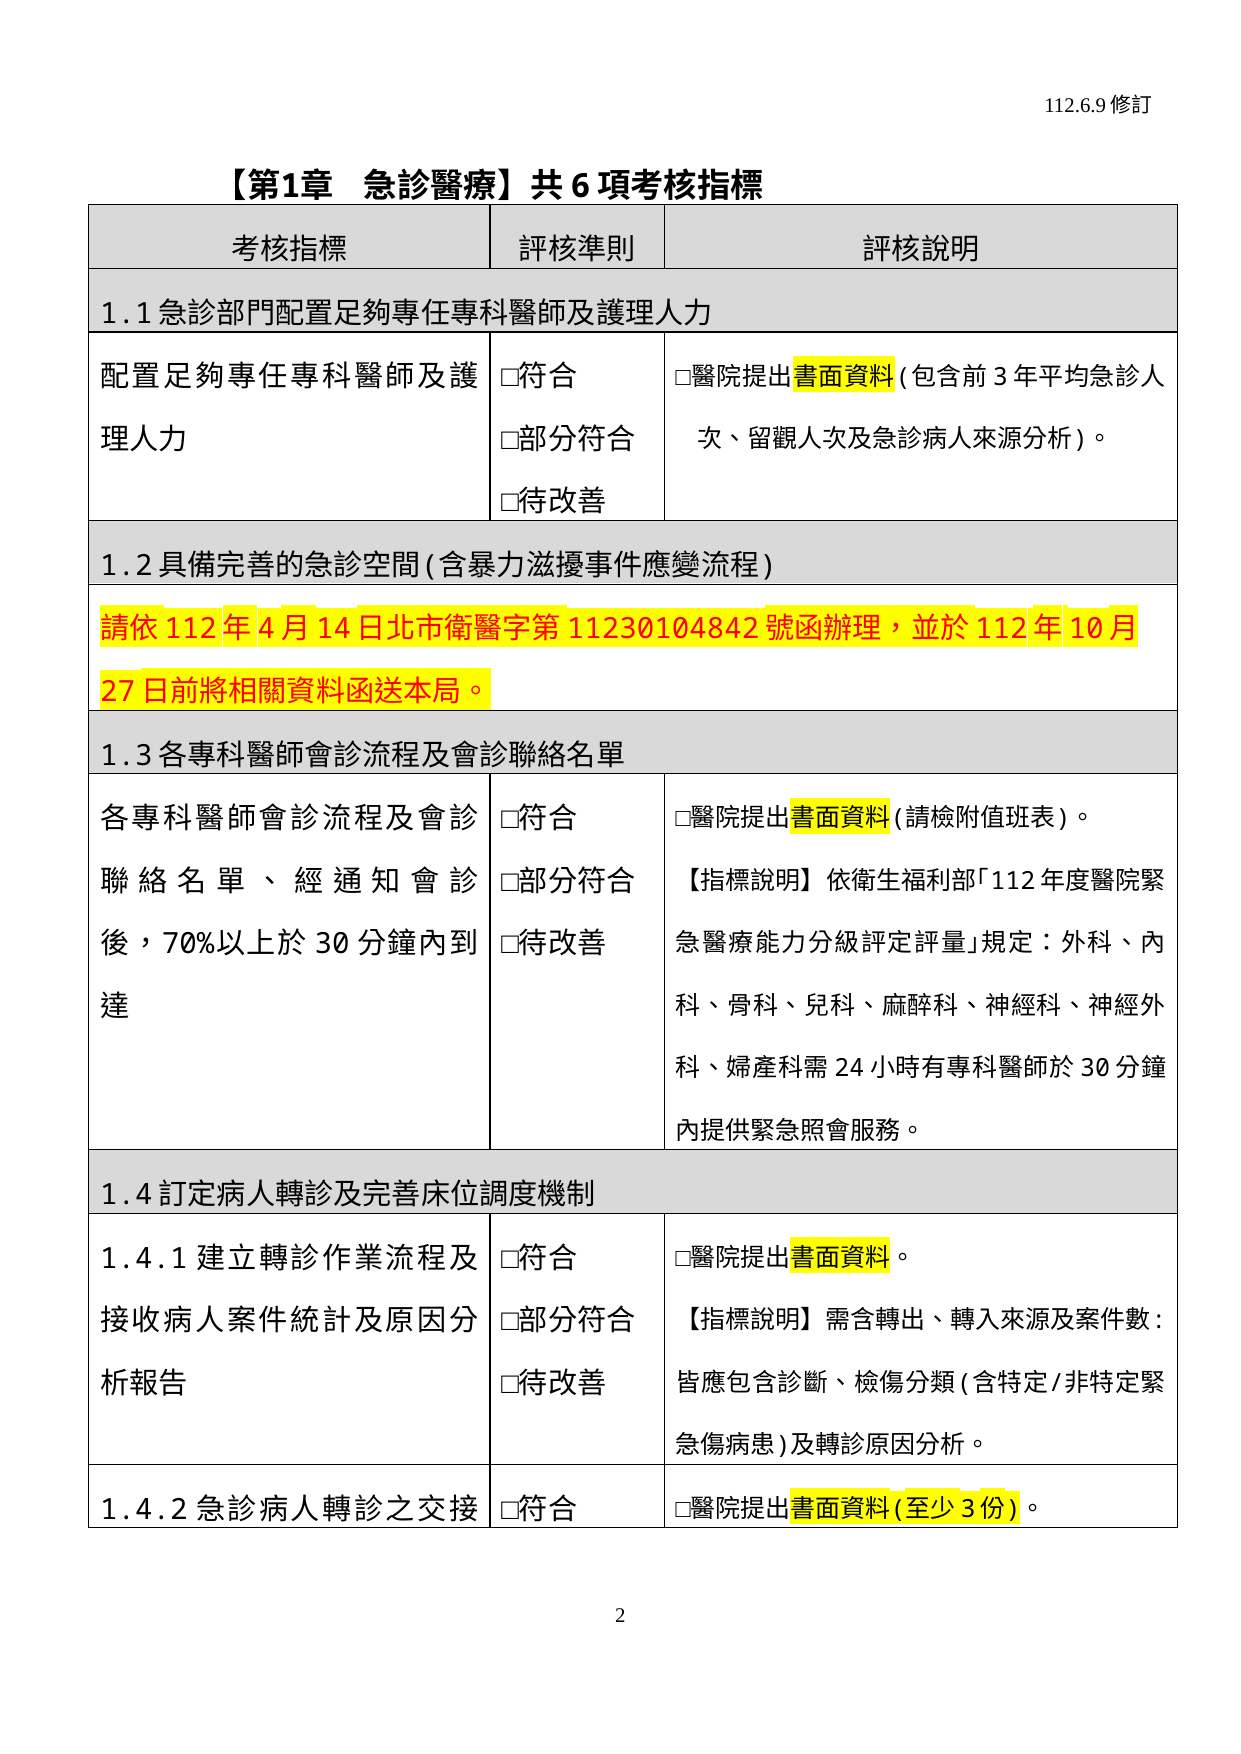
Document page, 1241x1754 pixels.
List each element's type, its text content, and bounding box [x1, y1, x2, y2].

table_cell □符合 □部分符合 □待改善 [491, 333, 664, 520]
table_header 考核指標 [89, 205, 489, 268]
table_cell □醫院提出書面資料(請檢附值班表)。 【指標說明】依衛生福利部｢112年度醫院緊急醫療能力分級評定評量｣規定：外科、內科、骨科、兒科、麻醉科、神經科、神經外科、婦產科需24小時有專科醫師於30分鐘內提供緊急照會服務。 [665, 774, 1177, 1149]
table_cell □醫院提出書面資料(至少3份)。 [665, 1465, 1177, 1527]
table_header 評核準則 [491, 205, 664, 268]
table_cell □符合 [491, 1465, 664, 1527]
table_cell □符合 □部分符合 □待改善 [491, 774, 664, 1149]
table_cell □符合 □部分符合 □待改善 [491, 1214, 664, 1464]
table_cell □醫院提出書面資料(包含前3年平均急診人次、留觀人次及急診病人來源分析)。 [665, 333, 1177, 520]
table_cell 1.3各專科醫師會診流程及會診聯絡名單 [89, 711, 1177, 773]
table_cell 1.4.2急診病人轉診之交接 [89, 1465, 489, 1527]
table_header 評核說明 [665, 205, 1177, 268]
table_cell □醫院提出書面資料。 【指標說明】需含轉出、轉入來源及案件數:皆應包含診斷、檢傷分類(含特定/非特定緊急傷病患)及轉診原因分析。 [665, 1214, 1177, 1464]
table_cell 1.4.1建立轉診作業流程及接收病人案件統計及原因分析報告 [89, 1214, 489, 1464]
table_cell 配置足夠專任專科醫師及護理人力 [89, 333, 489, 520]
table_cell 1.4訂定病人轉診及完善床位調度機制 [89, 1150, 1177, 1213]
list 急診醫療】共6項考核指標 [214, 142, 1152, 204]
table_cell 請依112年4月14日北市衛醫字第11230104842號函辦理，並於112年10月27日前將相關資料函送本局。 [89, 585, 1177, 709]
table_cell 1.2具備完善的急診空間(含暴力滋擾事件應變流程) [89, 521, 1177, 583]
table_cell 1.1急診部門配置足夠專任專科醫師及護理人力 [89, 269, 1177, 331]
table_cell 各專科醫師會診流程及會診聯絡名單、經通知會診後，70%以上於30分鐘內到達 [89, 774, 489, 1149]
